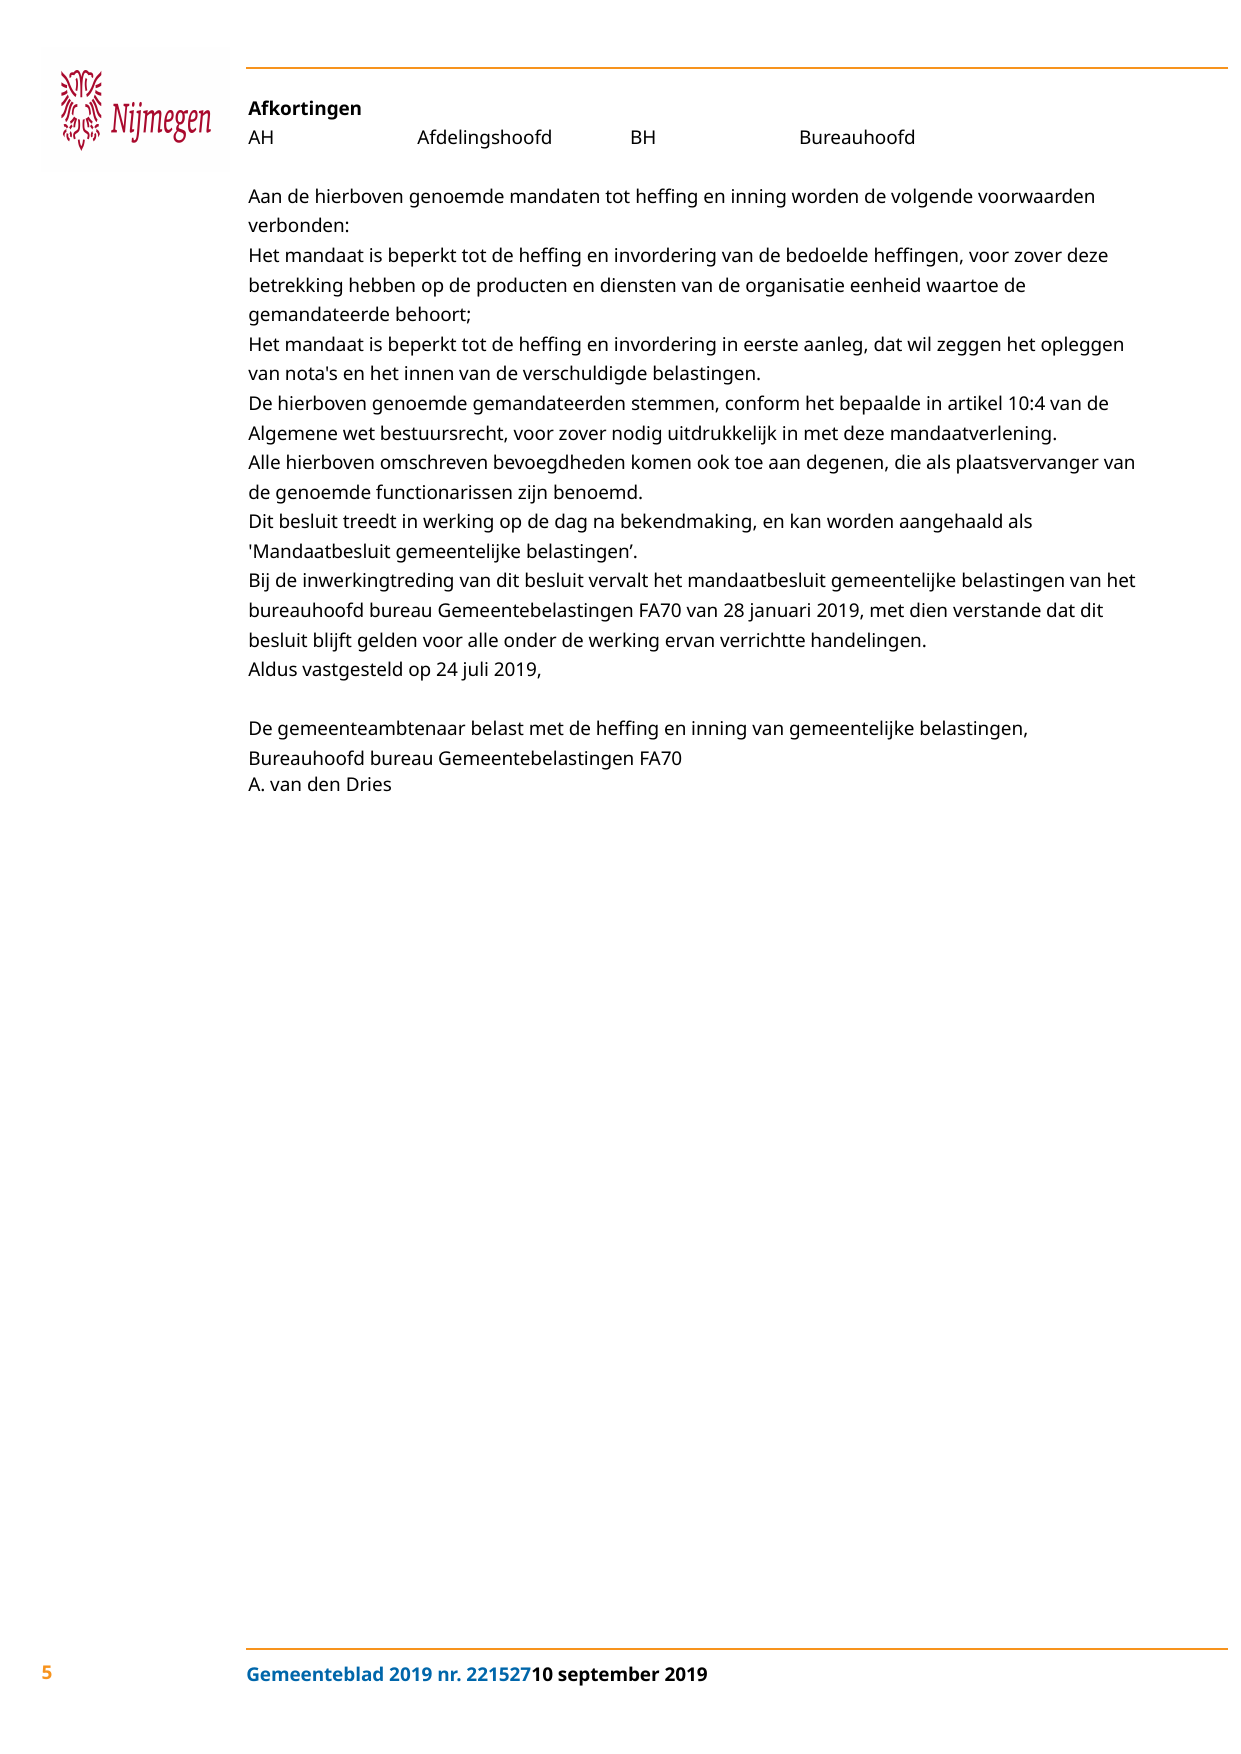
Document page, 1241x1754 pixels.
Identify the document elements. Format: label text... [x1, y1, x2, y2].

text Het mandaat is beperkt tot de heffing en invordering in eerste aanleg, dat wil zeggen het opleggen van nota's en het innen van de verschuldigde belastingen. [248, 331, 1152, 386]
text Bureauhoofd bureau Gemeentebelastingen FA70 [248, 745, 1152, 771]
text Bij de inwerkingtreding van dit besluit vervalt het mandaatbesluit gemeentelijke belastingen van het bureauhoofd bureau Gemeentebelastingen FA70 van 28 januari 2019, met dien verstande dat dit besluit blijft gelden voor alle onder de werking ervan verrichtte handelingen. [248, 568, 1152, 652]
text De gemeenteambtenaar belast met de heffing en inning van gemeentelijke belastingen, [248, 716, 1152, 741]
table_header BH [630, 125, 799, 150]
picture [41, 47, 231, 172]
text Het mandaat is beperkt tot de heffing en invordering van de bedoelde heffingen, voor zover deze betrekking hebben op de producten en diensten van de organisatie eenheid waartoe de gemandateerde behoort; [248, 242, 1152, 327]
text Dit besluit treedt in werking op de dag na bekendmaking, en kan worden aangehaald als 'Mandaatbesluit gemeentelijke belastingen’. [248, 508, 1152, 564]
text Aldus vastgesteld op 24 juli 2019, [248, 656, 1152, 682]
table_header Afdelingshoofd [417, 125, 630, 150]
table_header AH [248, 125, 417, 150]
text Afkortingen [248, 95, 1152, 121]
text A. van den Dries [248, 771, 1152, 797]
text Alle hierboven omschreven bevoegdheden komen ook toe aan degenen, die als plaatsvervanger van de genoemde functionarissen zijn benoemd. [248, 449, 1152, 504]
text Aan de hierboven genoemde mandaten tot heffing en inning worden de volgende voorwaarden verbonden: [248, 183, 1152, 238]
text De hierboven genoemde gemandateerden stemmen, conform het bepaalde in artikel 10:4 van de Algemene wet bestuursrecht, voor zover nodig uitdrukkelijk in met deze mandaatverlening. [248, 390, 1152, 445]
table_header Bureauhoofd [799, 125, 1152, 150]
